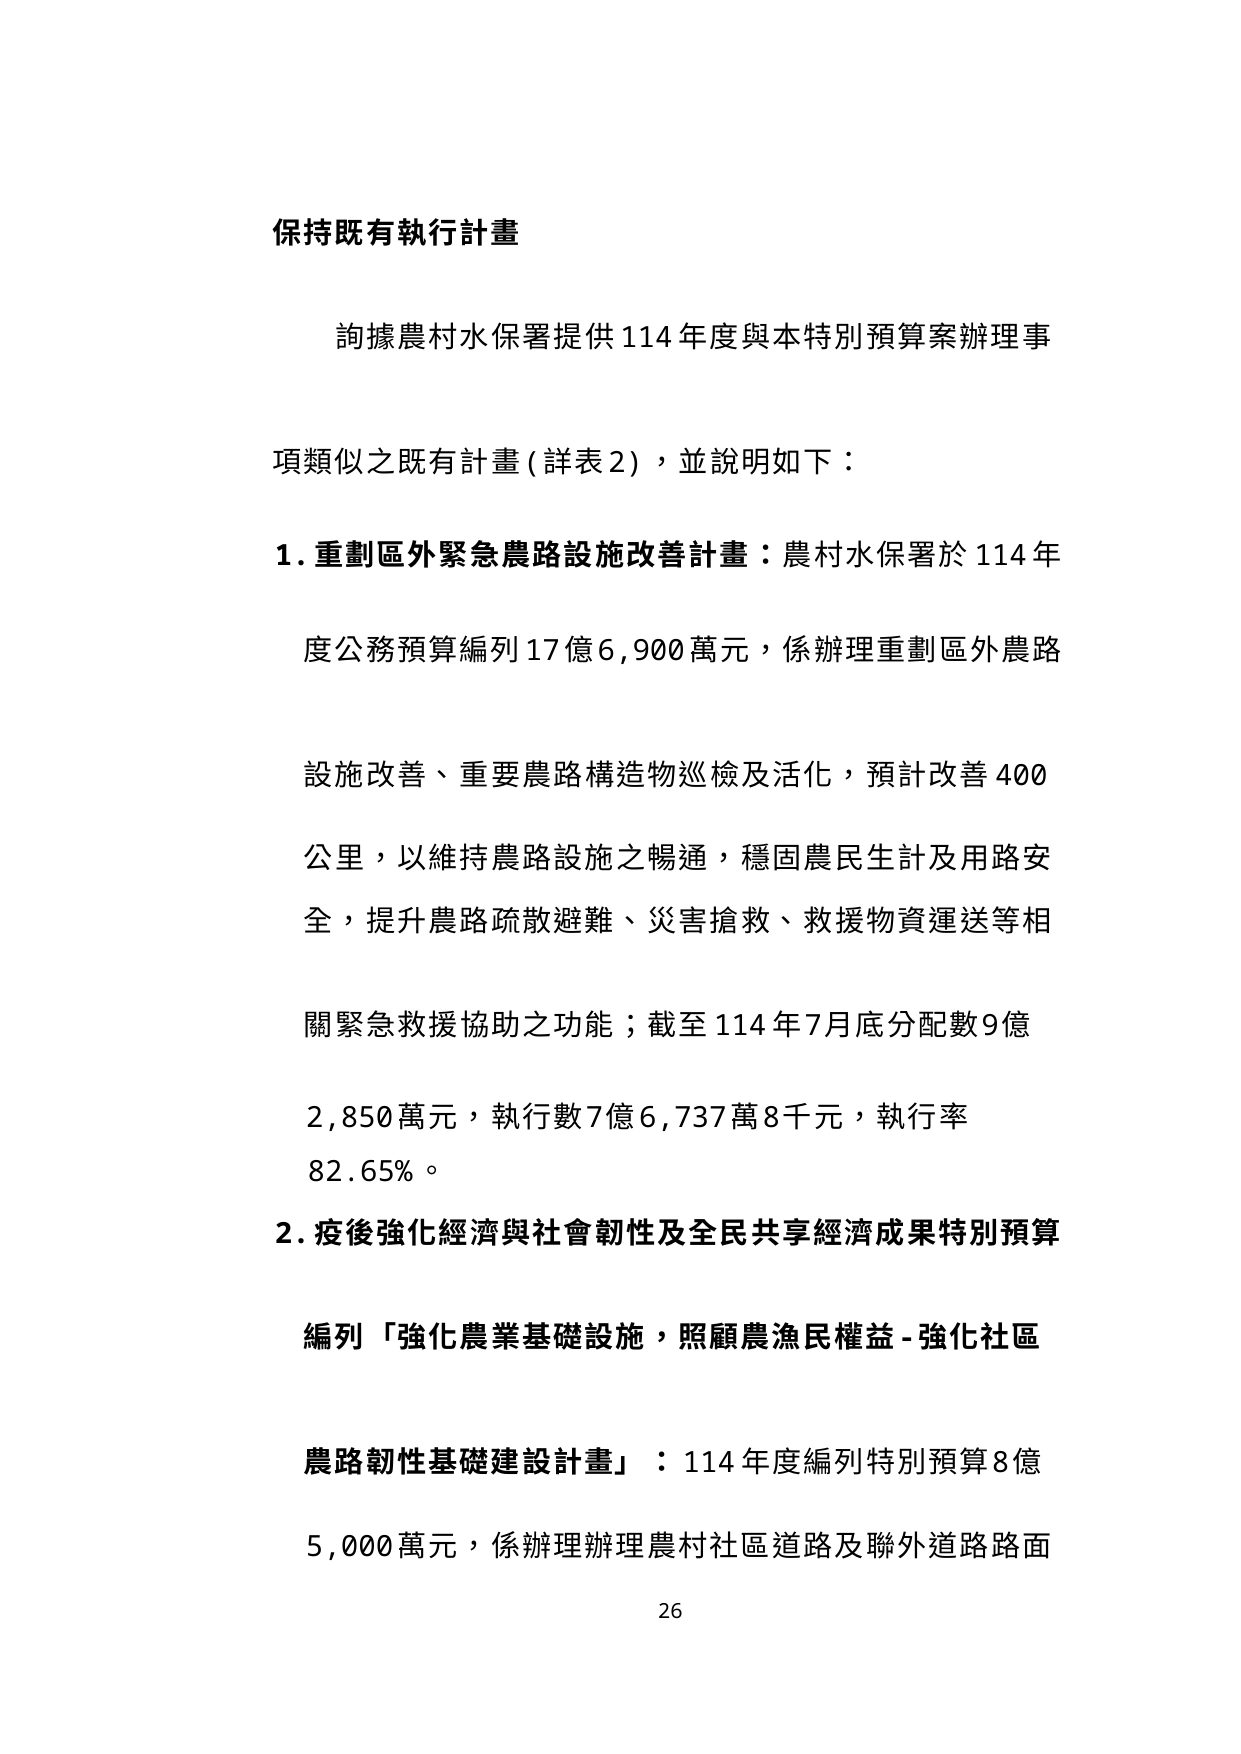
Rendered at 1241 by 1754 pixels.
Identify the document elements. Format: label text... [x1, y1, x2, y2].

text 詢據農村水保署提供114年度與本特別預算案辦理事項類似之既有計畫(詳表2)，並說明如下： [266, 252, 1063, 502]
text 保持既有執行計畫 [236, 189, 1063, 252]
text 2.疫後強化經濟與社會韌性及全民共享經濟成果特別預算編列「強化農業基礎設施，照顧農漁民權益-強化社區農路韌性基礎建設計畫」：114年度編列特別預算8億5,000萬元，係辦理辦理農村社區道路及聯外道路路面與排水設施等改善，預計改善190公里；截至114年7月底分配數6億1,900萬元，執行數5億2,988萬2千元，執行率85.60%。 [266, 1189, 1063, 1564]
text 1.重劃區外緊急農路設施改善計畫：農村水保署於114年度公務預算編列17億6,900萬元，係辦理重劃區外農路設施改善、重要農路構造物巡檢及活化，預計改善400公里，以維持農路設施之暢通，穩固農民生計及用路安全，提升農路疏散避難、災害搶救、救援物資運送等相關緊急救援協助之功能；截至114年7月底分配數9億2,850萬元，執行數7億6,737萬8千元，執行率82.65%。 [266, 502, 1063, 1189]
